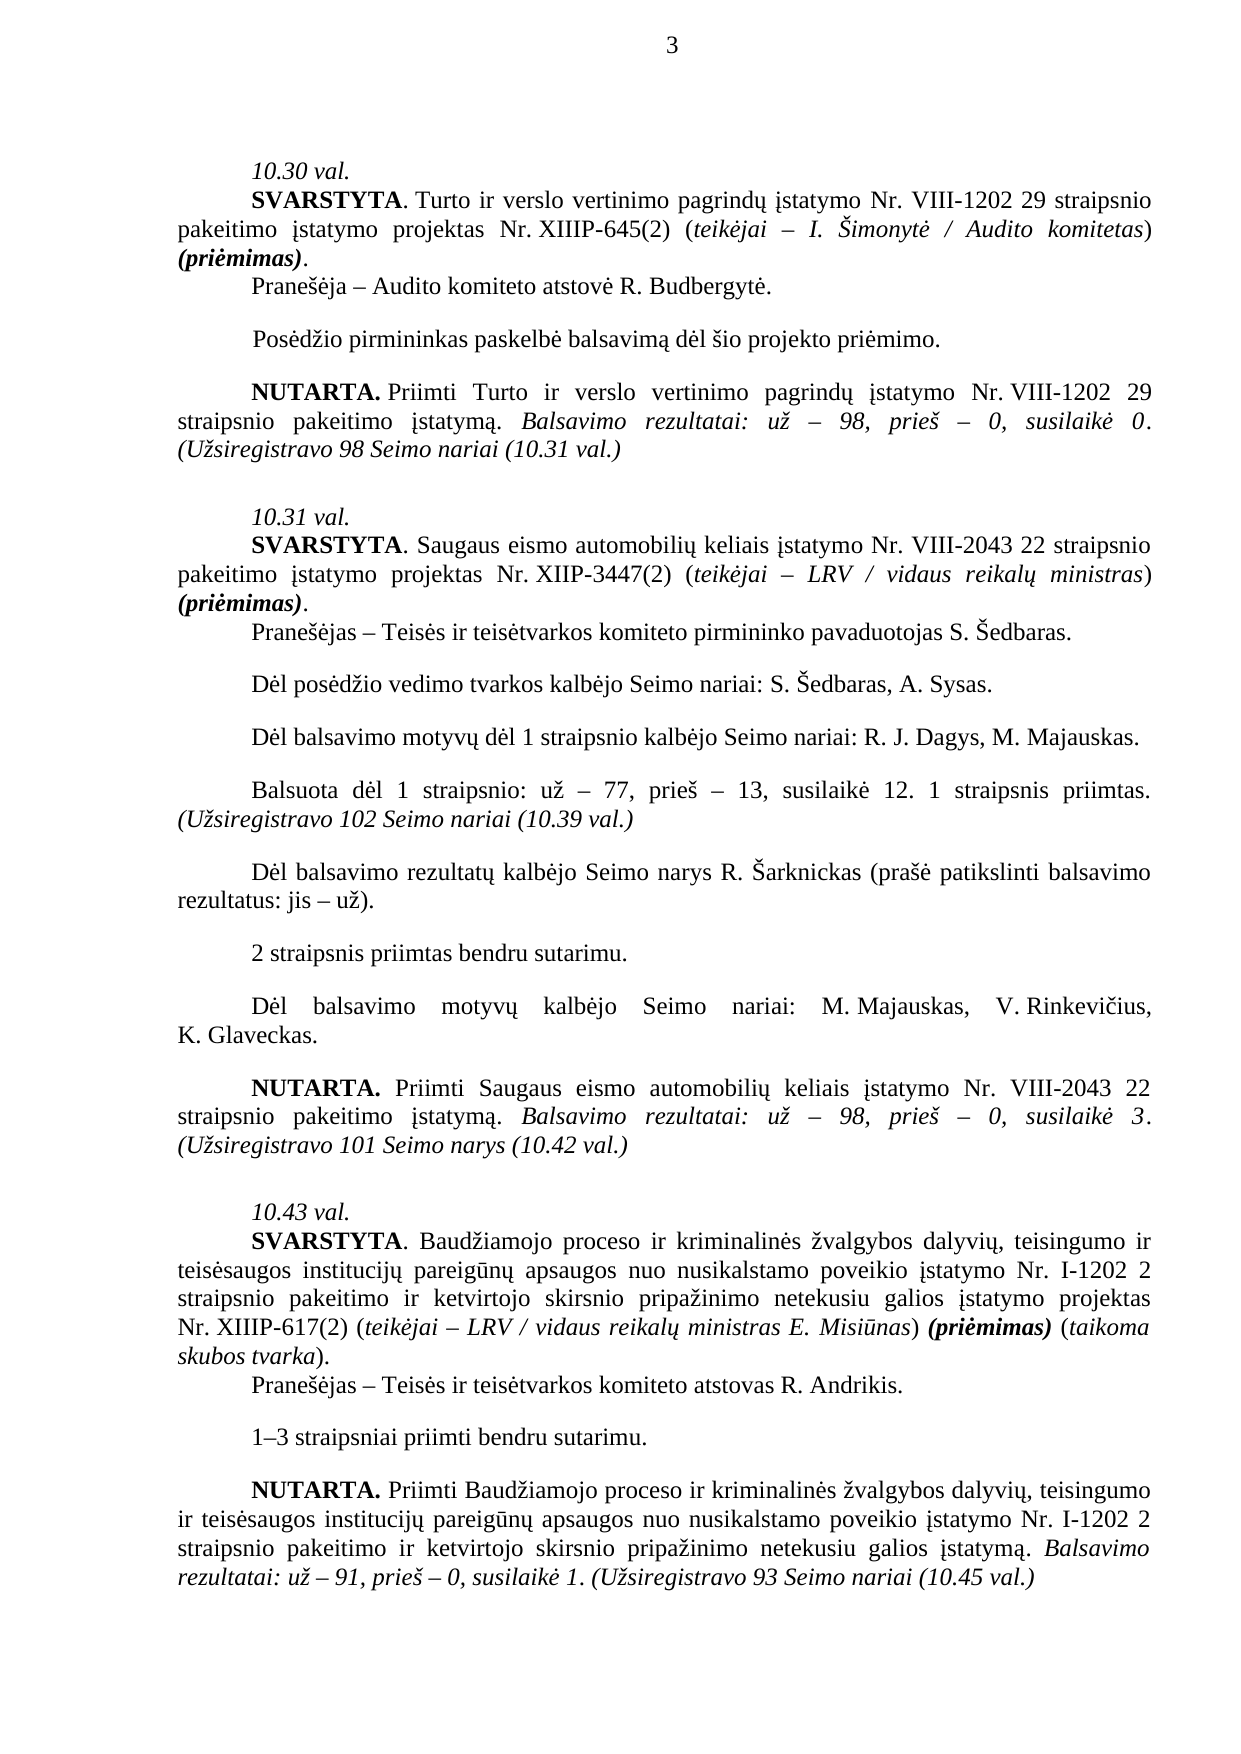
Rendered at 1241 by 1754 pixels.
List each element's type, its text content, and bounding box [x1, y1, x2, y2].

text SVARSTYTA. Baudžiamojo proceso ir kriminalinės žvalgybos dalyvių, teisingumo ir teisėsaugos institucijų pareigūnų apsaugos nuo nusikalstamo poveikio įstatymo Nr. I-1202 2 straipsnio pakeitimo ir ketvirtojo skirsnio pripažinimo netekusiu galios įstatymo projektas Nr. XIIIP-617(2) (teikėjai – LRV / vidaus reikalų ministras E. Misiūnas) (priėmimas) (taikoma skubos tvarka). [177, 1226, 1152, 1370]
text Pranešėjas – Teisės ir teisėtvarkos komiteto atstovas R. Andrikis. [177, 1370, 1152, 1398]
text NUTARTA. Priimti Turto ir verslo vertinimo pagrindų įstatymo Nr. VIII-1202 29 straipsnio pakeitimo įstatymą. Balsavimo rezultatai: už – 98, prieš – 0, susilaikė 0. (Užsiregistravo 98 Seimo nariai (10.31 val.) [177, 377, 1152, 463]
text Pranešėjas – Teisės ir teisėtvarkos komiteto pirmininko pavaduotojas S. Šedbaras. [177, 617, 1152, 645]
text 2 straipsnis priimtas bendru sutarimu. [177, 938, 1152, 967]
text Dėl posėdžio vedimo tvarkos kalbėjo Seimo nariai: S. Šedbaras, A. Sysas. [177, 669, 1152, 698]
text Balsuota dėl 1 straipsnio: už – 77, prieš – 13, susilaikė 12. 1 straipsnis priimtas. (Užsiregistravo 102 Seimo nariai (10.39 val.) [177, 775, 1152, 833]
text Dėl balsavimo motyvų dėl 1 straipsnio kalbėjo Seimo nariai: R. J. Dagys, M. Majauskas. [177, 722, 1152, 751]
text NUTARTA. Priimti Baudžiamojo proceso ir kriminalinės žvalgybos dalyvių, teisingumo ir teisėsaugos institucijų pareigūnų apsaugos nuo nusikalstamo poveikio įstatymo Nr. I-1202 2 straipsnio pakeitimo ir ketvirtojo skirsnio pripažinimo netekusiu galios įstatymą. Balsavimo rezultatai: už – 91, prieš – 0, susilaikė 1. (Užsiregistravo 93 Seimo nariai (10.45 val.) [177, 1475, 1152, 1590]
text Dėl balsavimo motyvų kalbėjo Seimo nariai: M. Majauskas, V. Rinkevičius, K. Glaveckas. [177, 991, 1152, 1048]
text NUTARTA. Priimti Saugaus eismo automobilių keliais įstatymo Nr. VIII-2043 22 straipsnio pakeitimo įstatymą. Balsavimo rezultatai: už – 98, prieš – 0, susilaikė 3. (Užsiregistravo 101 Seimo narys (10.42 val.) [177, 1073, 1152, 1159]
text 10.43 val. [177, 1197, 1152, 1226]
text 10.31 val. [177, 502, 1152, 530]
text Dėl balsavimo rezultatų kalbėjo Seimo narys R. Šarknickas (prašė patikslinti balsavimo rezultatus: jis – už). [177, 857, 1152, 914]
text Posėdžio pirmininkas paskelbė balsavimą dėl šio projekto priėmimo. [177, 324, 1152, 353]
text SVARSTYTA. Saugaus eismo automobilių keliais įstatymo Nr. VIII-2043 22 straipsnio pakeitimo įstatymo projektas Nr. XIIP-3447(2) (teikėjai – LRV / vidaus reikalų ministras) (priėmimas). [177, 530, 1152, 617]
text SVARSTYTA. Turto ir verslo vertinimo pagrindų įstatymo Nr. VIII-1202 29 straipsnio pakeitimo įstatymo projektas Nr. XIIIP-645(2) (teikėjai – I. Šimonytė / Audito komitetas) (priėmimas). [177, 185, 1152, 271]
text 1–3 straipsniai priimti bendru sutarimu. [177, 1422, 1152, 1451]
text 10.30 val. [177, 156, 1152, 185]
text Pranešėja – Audito komiteto atstovė R. Budbergytė. [177, 271, 1152, 300]
